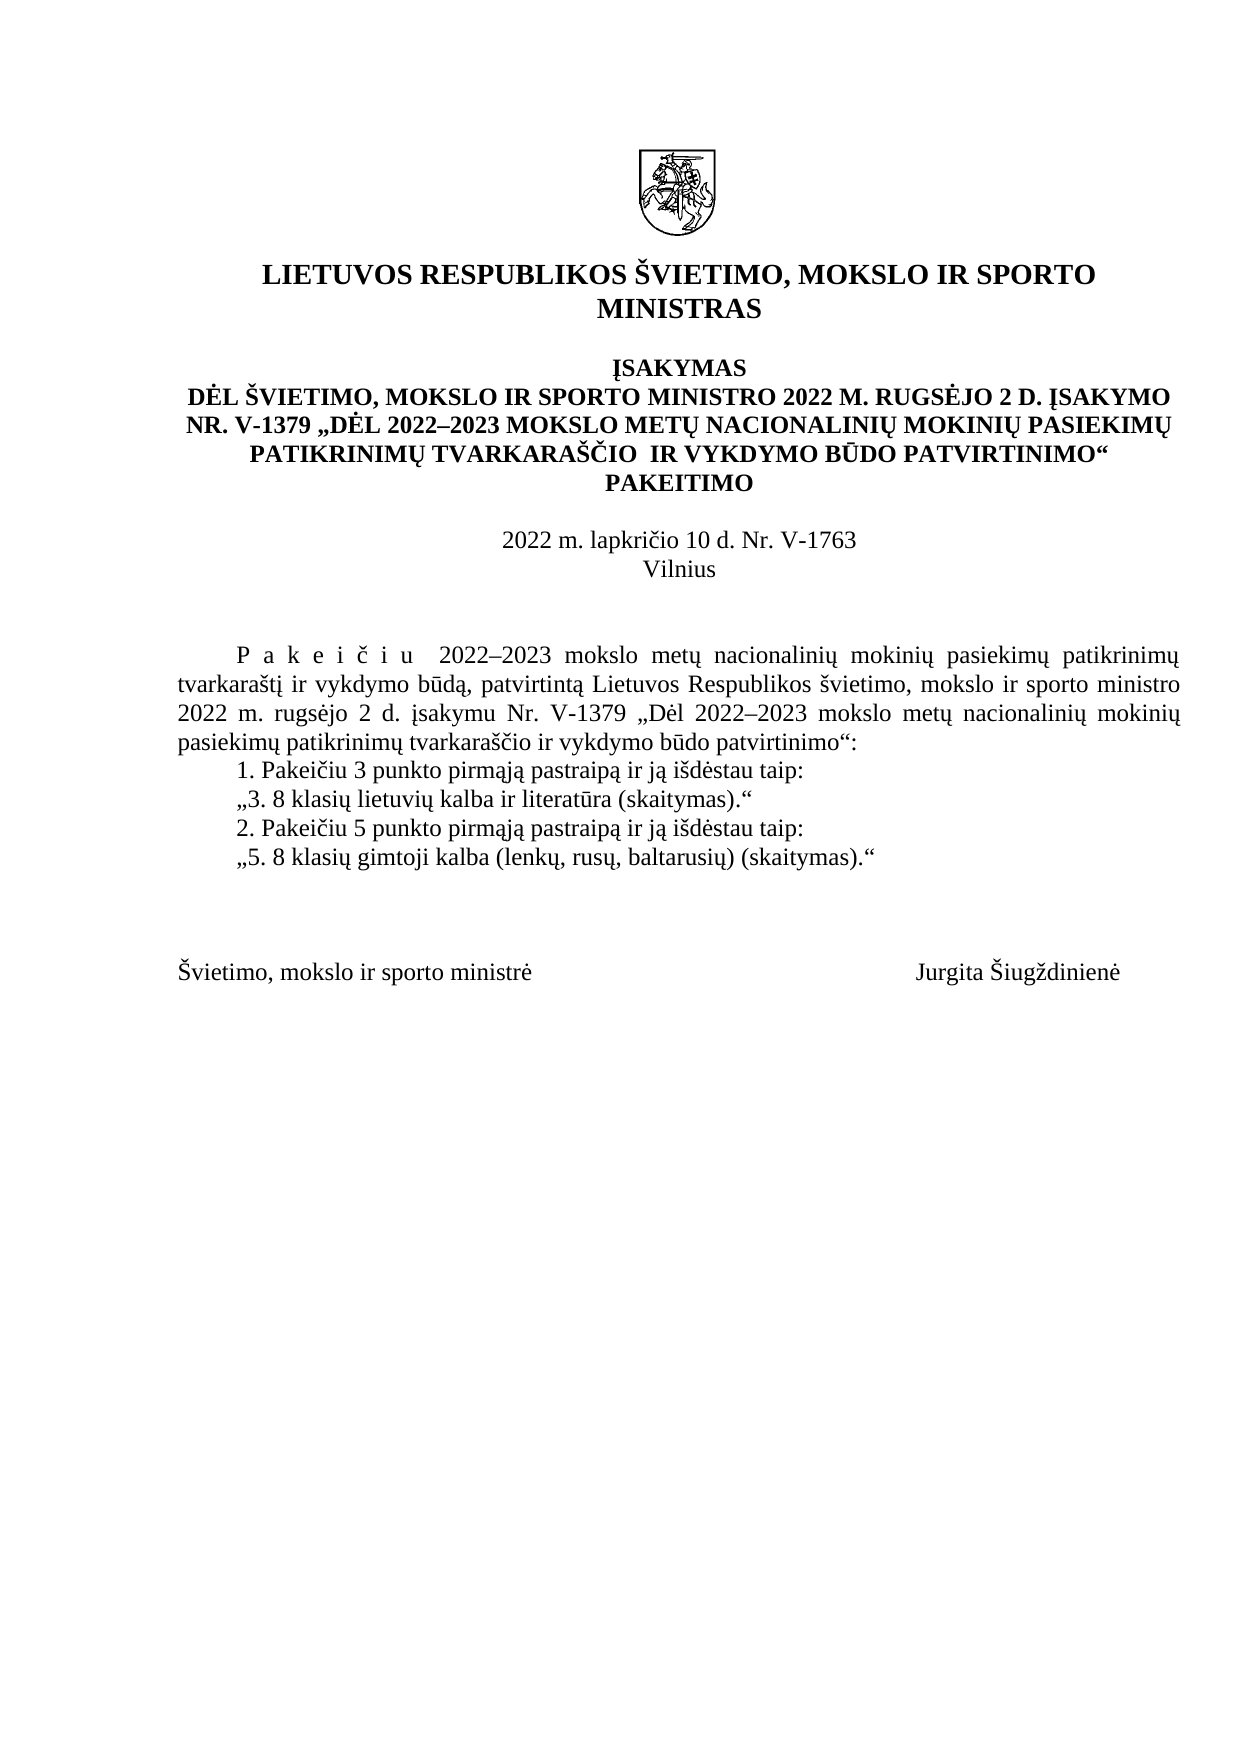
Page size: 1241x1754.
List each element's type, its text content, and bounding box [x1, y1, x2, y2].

text ĮSAKYMAS [177, 353, 1181, 382]
text DĖL ŠVIETIMO, MOKSLO IR SPORTO MINISTRO 2022 M. RUGSĖJO 2 D. ĮSAKYMO NR. V-1379 „DĖL 2022–2023 MOKSLO METŲ NACIONALINIŲ MOKINIŲ PASIEKIMŲ PATIKRINIMŲ TVARKARAŠČIO IR VYKDYMO BŪDO PATVIRTINIMO“ PAKEITIMO [177, 382, 1181, 497]
text Vilnius [177, 554, 1181, 583]
text 2022 m. lapkričio 10 d. Nr. V-1763 [177, 526, 1181, 554]
text P a k e i č i u 2022–2023 mokslo metų nacionalinių mokinių pasiekimų patikrinimų tvarkaraštį ir vykdymo būdą, patvirtintą Lietuvos Respublikos švietimo, mokslo ir sporto ministro 2022 m. rugsėjo 2 d. įsakymu Nr. V-1379 „Dėl 2022–2023 mokslo metų nacionalinių mokinių pasiekimų patikrinimų tvarkaraščio ir vykdymo būdo patvirtinimo“: [177, 641, 1181, 756]
text „3. 8 klasių lietuvių kalba ir literatūra (skaitymas).“ [177, 784, 1181, 813]
text „5. 8 klasių gimtoji kalba (lenkų, rusų, baltarusių) (skaitymas).“ [177, 842, 1181, 871]
text Švietimo, mokslo ir sporto ministrė Jurgita Šiugždinienė [177, 957, 1181, 986]
text 1. Pakeičiu 3 punkto pirmąją pastraipą ir ją išdėstau taip: [177, 756, 1181, 784]
text 2. Pakeičiu 5 punkto pirmąją pastraipą ir ją išdėstau taip: [177, 813, 1181, 842]
text LIETUVOS RESPUBLIKOS ŠVIETIMO, MOKSLO IR SPORTO MINISTRAS [177, 257, 1181, 324]
